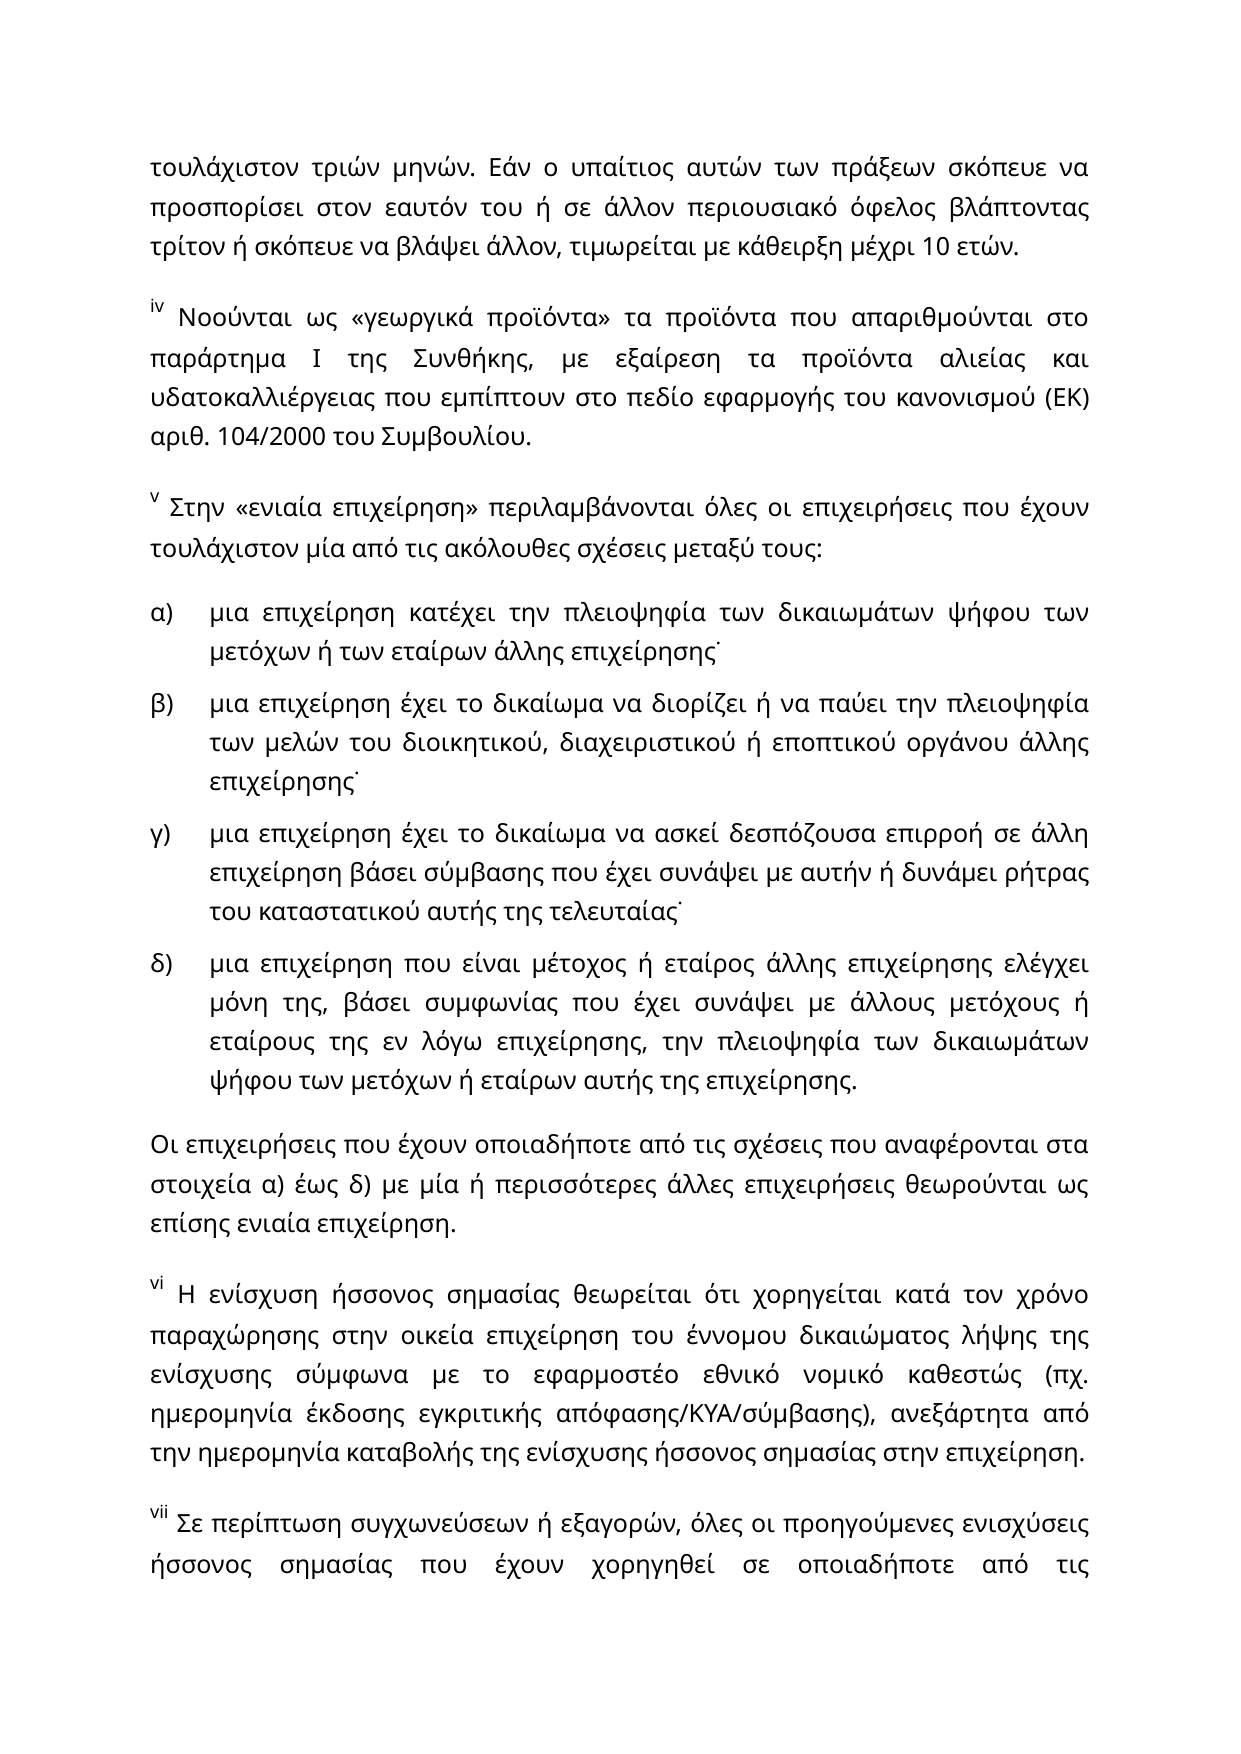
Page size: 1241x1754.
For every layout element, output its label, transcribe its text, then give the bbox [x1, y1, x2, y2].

text τουλάχιστον τριών μηνών. Εάν ο υπαίτιος αυτών των πράξεων σκόπευε να προσπορίσει στον εαυτόν του ή σε άλλον περιουσιακό όφελος βλάπτοντας τρίτον ή σκόπευε να βλάψει άλλον, τιμωρείται με κάθειρξη μέχρι 10 ετών. [150, 150, 1090, 262]
text vi Η ενίσχυση ήσσονος σημασίας θεωρείται ότι χορηγείται κατά τον χρόνο παραχώρησης στην οικεία επιχείρηση του έννομου δικαιώματος λήψης της ενίσχυσης σύμφωνα με το εφαρμοστέο εθνικό νομικό καθεστώς (πχ. ημερομηνία έκδοσης εγκριτικής απόφασης/ΚΥΑ/σύμβασης), ανεξάρτητα από την ημερομηνία καταβολής της ενίσχυσης ήσσονος σημασίας στην επιχείρηση. [150, 1269, 1090, 1469]
text Οι επιχειρήσεις που έχουν οποιαδήποτε από τις σχέσεις που αναφέρονται στα στοιχεία α) έως δ) με μία ή περισσότερες άλλες επιχειρήσεις θεωρούνται ως επίσης ενιαία επιχείρηση. [150, 1127, 1090, 1239]
list β) μια επιχείρηση έχει το δικαίωμα να διορίζει ή να παύει την πλειοψηφία των μελών του διοικητικού, διαχειριστικού ή εποπτικού οργάνου άλλης επιχείρησης˙ [150, 685, 1090, 798]
list γ) μια επιχείρηση έχει το δικαίωμα να ασκεί δεσπόζουσα επιρροή σε άλλη επιχείρηση βάσει σύμβασης που έχει συνάψει με αυτήν ή δυνάμει ρήτρας του καταστατικού αυτής της τελευταίας˙ [150, 815, 1090, 928]
text vii Σε περίπτωση συγχωνεύσεων ή εξαγορών, όλες οι προηγούμενες ενισχύσεις ήσσονος σημασίας που έχουν χορηγηθεί σε οποιαδήποτε από τις [150, 1499, 1090, 1581]
text iv Νοούνται ως «γεωργικά προϊόντα» τα προϊόντα που απαριθμούνται στο παράρτημα I της Συνθήκης, με εξαίρεση τα προϊόντα αλιείας και υδατοκαλλιέργειας που εμπίπτουν στο πεδίο εφαρμογής του κανονισμού (ΕΚ) αριθ. 104/2000 του Συμβουλίου. [150, 292, 1090, 453]
text v Στην «ενιαία επιχείρηση» περιλαμβάνονται όλες οι επιχειρήσεις που έχουν τουλάχιστον μία από τις ακόλουθες σχέσεις μεταξύ τους: [150, 483, 1090, 564]
list δ) μια επιχείρηση που είναι μέτοχος ή εταίρος άλλης επιχείρησης ελέγχει μόνη της, βάσει συμφωνίας που έχει συνάψει με άλλους μετόχους ή εταίρους της εν λόγω επιχείρησης, την πλειοψηφία των δικαιωμάτων ψήφου των μετόχων ή εταίρων αυτής της επιχείρησης. [150, 945, 1090, 1097]
list α) μια επιχείρηση κατέχει την πλειοψηφία των δικαιωμάτων ψήφου των μετόχων ή των εταίρων άλλης επιχείρησης˙ [150, 594, 1090, 668]
